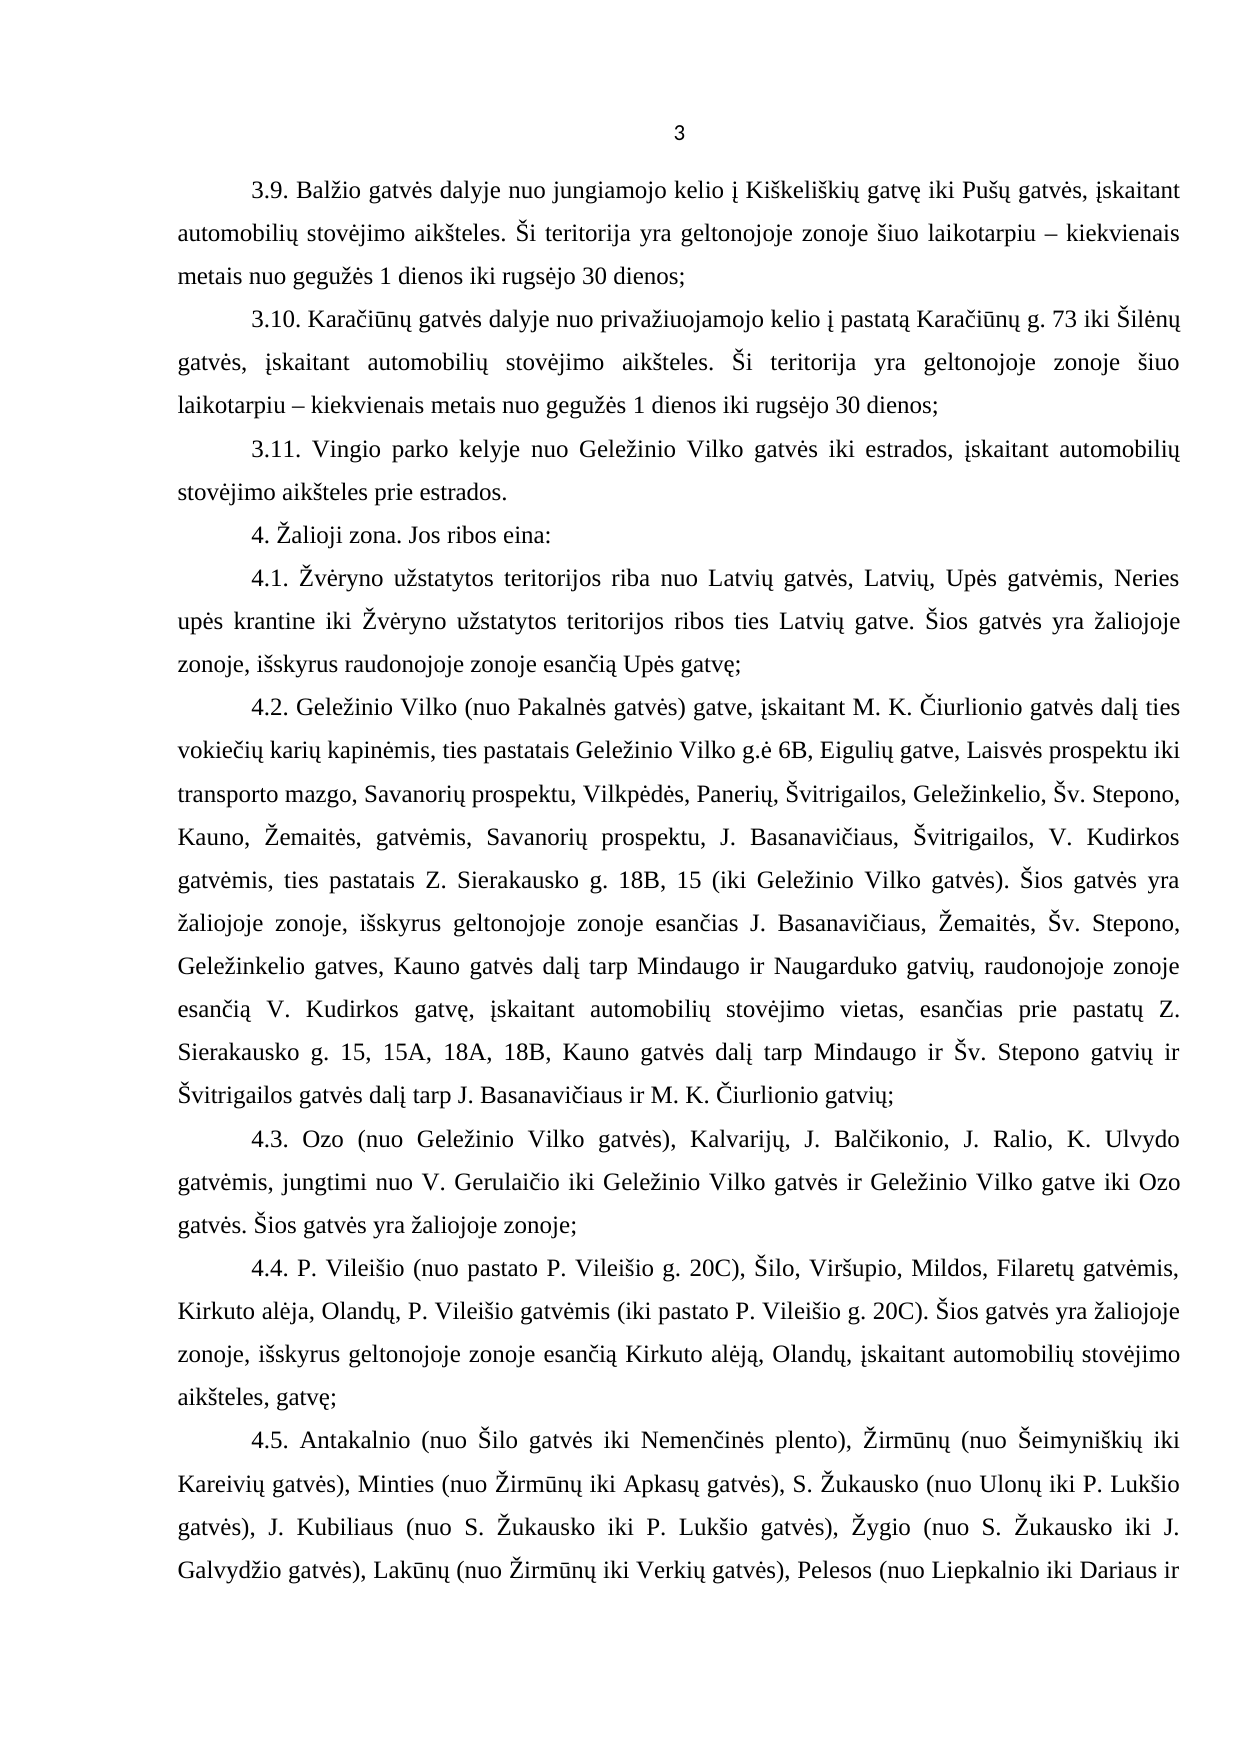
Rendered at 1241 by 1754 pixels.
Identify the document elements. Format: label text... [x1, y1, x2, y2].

text 4. Žalioji zona. Jos ribos eina: [177, 520, 1181, 549]
text 4.5. Antakalnio (nuo Šilo gatvės iki Nemenčinės plento), Žirmūnų (nuo Šeimyniškių iki Kareivių gatvės), Minties (nuo Žirmūnų iki Apkasų gatvės), S. Žukausko (nuo Ulonų iki P. Lukšio gatvės), J. Kubiliaus (nuo S. Žukausko iki P. Lukšio gatvės), Žygio (nuo S. Žukausko iki J. Galvydžio gatvės), Lakūnų (nuo Žirmūnų iki Verkių gatvės), Pelesos (nuo Liepkalnio iki Dariaus ir [177, 1426, 1181, 1584]
text 3.11. Vingio parko kelyje nuo Geležinio Vilko gatvės iki estrados, įskaitant automobilių stovėjimo aikšteles prie estrados. [177, 434, 1181, 506]
text 3.9. Balžio gatvės dalyje nuo jungiamojo kelio į Kiškeliškių gatvę iki Pušų gatvės, įskaitant automobilių stovėjimo aikšteles. Ši teritorija yra geltonojoje zonoje šiuo laikotarpiu – kiekvienais metais nuo gegužės 1 dienos iki rugsėjo 30 dienos; [177, 175, 1181, 290]
text 4.2. Geležinio Vilko (nuo Pakalnės gatvės) gatve, įskaitant M. K. Čiurlionio gatvės dalį ties vokiečių karių kapinėmis, ties pastatais Geležinio Vilko g.ė 6B, Eigulių gatve, Laisvės prospektu iki transporto mazgo, Savanorių prospektu, Vilkpėdės, Panerių, Švitrigailos, Geležinkelio, Šv. Stepono, Kauno, Žemaitės, gatvėmis, Savanorių prospektu, J. Basanavičiaus, Švitrigailos, V. Kudirkos gatvėmis, ties pastatais Z. Sierakausko g. 18B, 15 (iki Geležinio Vilko gatvės). Šios gatvės yra žaliojoje zonoje, išskyrus geltonojoje zonoje esančias J. Basanavičiaus, Žemaitės, Šv. Stepono, Geležinkelio gatves, Kauno gatvės dalį tarp Mindaugo ir Naugarduko gatvių, raudonojoje zonoje esančią V. Kudirkos gatvę, įskaitant automobilių stovėjimo vietas, esančias prie pastatų Z. Sierakausko g. 15, 15A, 18A, 18B, Kauno gatvės dalį tarp Mindaugo ir Šv. Stepono gatvių ir Švitrigailos gatvės dalį tarp J. Basanavičiaus ir M. K. Čiurlionio gatvių; [177, 692, 1181, 1109]
text 4.1. Žvėryno užstatytos teritorijos riba nuo Latvių gatvės, Latvių, Upės gatvėmis, Neries upės krantine iki Žvėryno užstatytos teritorijos ribos ties Latvių gatve. Šios gatvės yra žaliojoje zonoje, išskyrus raudonojoje zonoje esančią Upės gatvę; [177, 563, 1181, 678]
text 4.3. Ozo (nuo Geležinio Vilko gatvės), Kalvarijų, J. Balčikonio, J. Ralio, K. Ulvydo gatvėmis, jungtimi nuo V. Gerulaičio iki Geležinio Vilko gatvės ir Geležinio Vilko gatve iki Ozo gatvės. Šios gatvės yra žaliojoje zonoje; [177, 1124, 1181, 1239]
text 4.4. P. Vileišio (nuo pastato P. Vileišio g. 20C), Šilo, Viršupio, Mildos, Filaretų gatvėmis, Kirkuto alėja, Olandų, P. Vileišio gatvėmis (iki pastato P. Vileišio g. 20C). Šios gatvės yra žaliojoje zonoje, išskyrus geltonojoje zonoje esančią Kirkuto alėją, Olandų, įskaitant automobilių stovėjimo aikšteles, gatvę; [177, 1253, 1181, 1411]
text 3.10. Karačiūnų gatvės dalyje nuo privažiuojamojo kelio į pastatą Karačiūnų g. 73 iki Šilėnų gatvės, įskaitant automobilių stovėjimo aikšteles. Ši teritorija yra geltonojoje zonoje šiuo laikotarpiu – kiekvienais metais nuo gegužės 1 dienos iki rugsėjo 30 dienos; [177, 304, 1181, 419]
